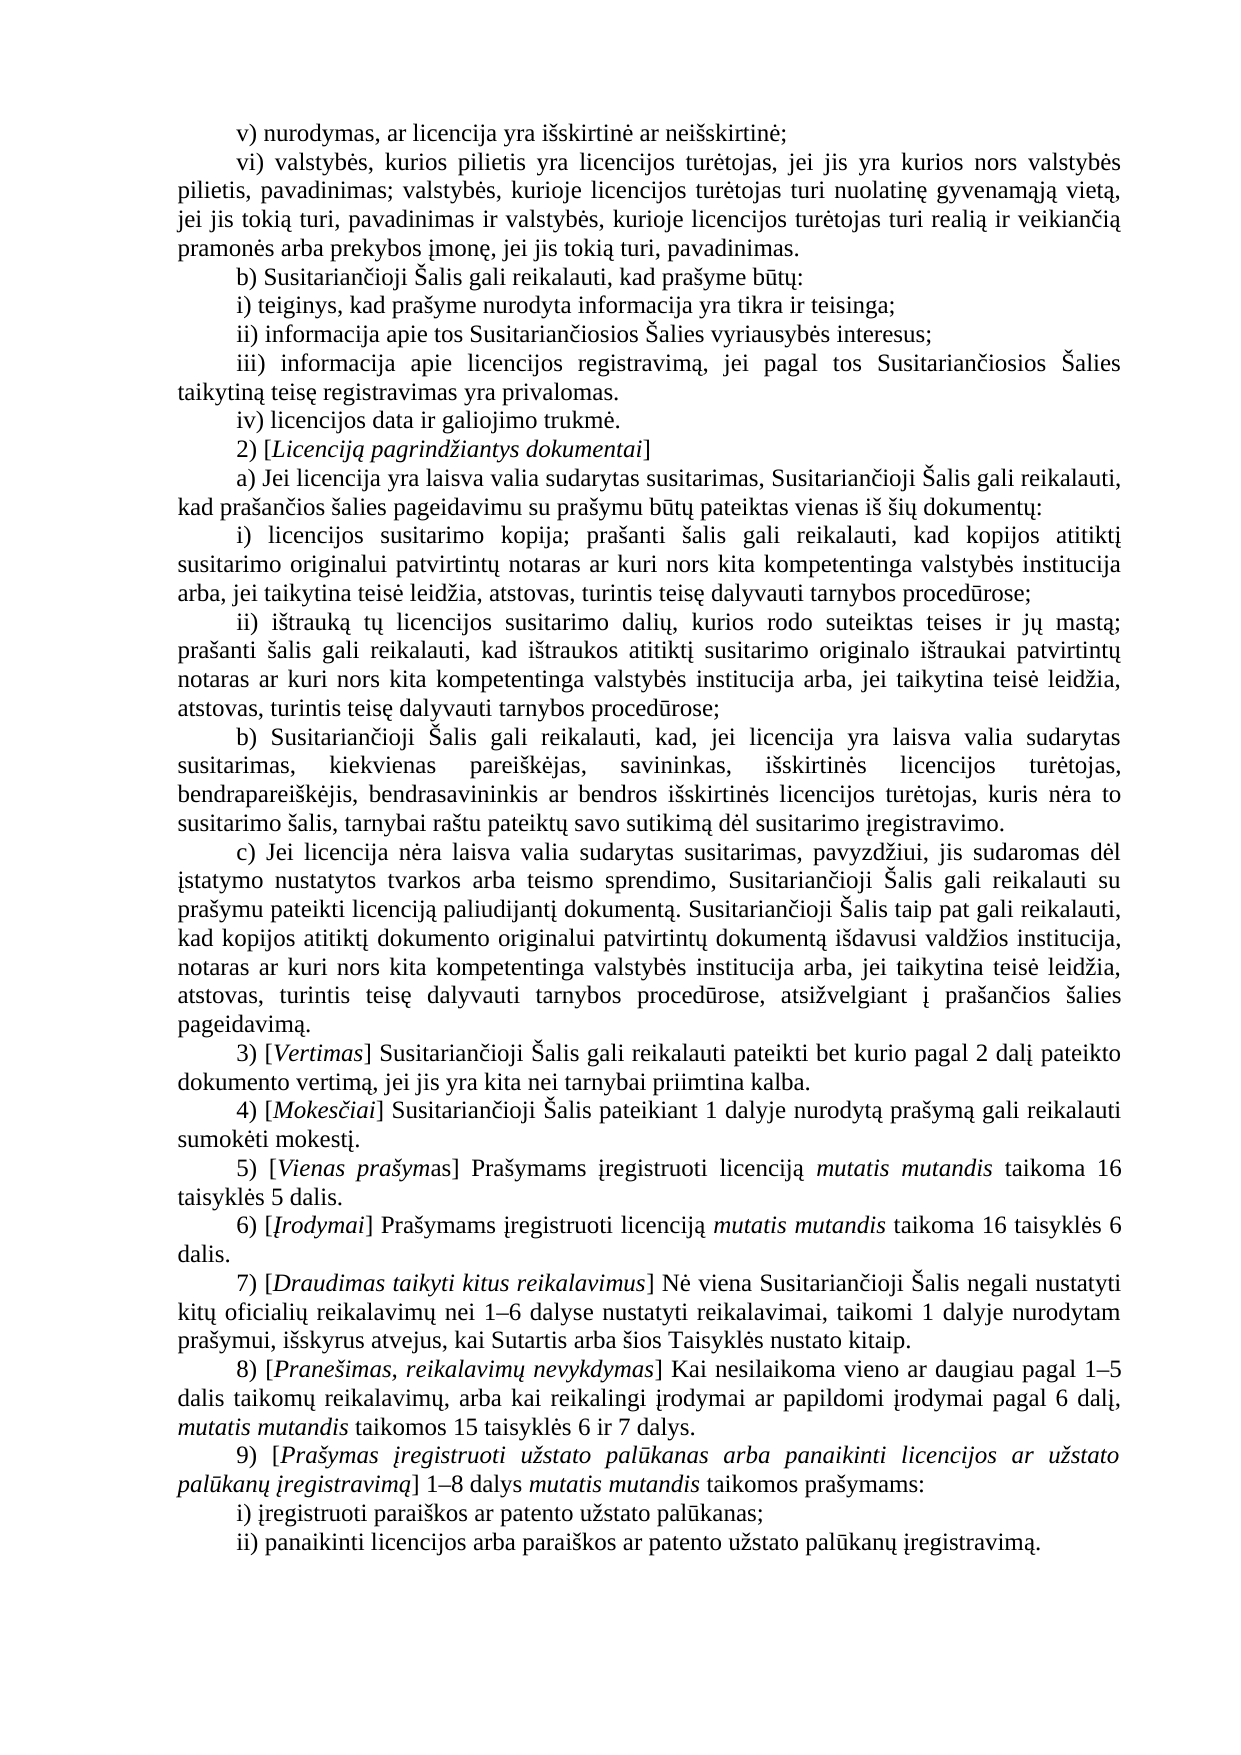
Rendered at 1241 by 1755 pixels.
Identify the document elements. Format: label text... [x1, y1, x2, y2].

text 4) [Mokesčiai] Susitariančioji Šalis pateikiant 1 dalyje nurodytą prašymą gali reikalauti sumokėti mokestį. [177, 1096, 1122, 1153]
text a) Jei licencija yra laisva valia sudarytas susitarimas, Susitariančioji Šalis gali reikalauti, kad prašančios šalies pageidavimu su prašymu būtų pateiktas vienas iš šių dokumentų: [177, 463, 1122, 521]
text ii) informacija apie tos Susitariančiosios Šalies vyriausybės interesus; [177, 319, 1122, 348]
text 8) [Pranešimas, reikalavimų nevykdymas] Kai nesilaikoma vieno ar daugiau pagal 1–5 dalis taikomų reikalavimų, arba kai reikalingi įrodymai ar papildomi įrodymai pagal 6 dalį, mutatis mutandis taikomos 15 taisyklės 6 ir 7 dalys. [177, 1354, 1122, 1441]
text iv) licencijos data ir galiojimo trukmė. [177, 406, 1122, 434]
text b) Susitariančioji Šalis gali reikalauti, kad, jei licencija yra laisva valia sudarytas susitarimas, kiekvienas pareiškėjas, savininkas, išskirtinės licencijos turėtojas, bendrapareiškėjis, bendrasavininkis ar bendros išskirtinės licencijos turėtojas, kuris nėra to susitarimo šalis, tarnybai raštu pateiktų savo sutikimą dėl susitarimo įregistravimo. [177, 722, 1122, 837]
text ii) panaikinti licencijos arba paraiškos ar patento užstato palūkanų įregistravimą. [177, 1527, 1122, 1556]
text ii) ištrauką tų licencijos susitarimo dalių, kurios rodo suteiktas teises ir jų mastą; prašanti šalis gali reikalauti, kad ištraukos atitiktį susitarimo originalo ištraukai patvirtintų notaras ar kuri nors kita kompetentinga valstybės institucija arba, jei taikytina teisė leidžia, atstovas, turintis teisę dalyvauti tarnybos procedūrose; [177, 607, 1122, 722]
text 7) [Draudimas taikyti kitus reikalavimus] Nė viena Susitariančioji Šalis negali nustatyti kitų oficialių reikalavimų nei 1–6 dalyse nustatyti reikalavimai, taikomi 1 dalyje nurodytam prašymui, išskyrus atvejus, kai Sutartis arba šios Taisyklės nustato kitaip. [177, 1268, 1122, 1354]
text vi) valstybės, kurios pilietis yra licencijos turėtojas, jei jis yra kurios nors valstybės pilietis, pavadinimas; valstybės, kurioje licencijos turėtojas turi nuolatinę gyvenamąją vietą, jei jis tokią turi, pavadinimas ir valstybės, kurioje licencijos turėtojas turi realią ir veikiančią pramonės arba prekybos įmonę, jei jis tokią turi, pavadinimas. [177, 147, 1122, 262]
text 9) [Prašymas įregistruoti užstato palūkanas arba panaikinti licencijos ar užstato palūkanų įregistravimą] 1–8 dalys mutatis mutandis taikomos prašymams: [177, 1441, 1122, 1498]
text iii) informacija apie licencijos registravimą, jei pagal tos Susitariančiosios Šalies taikytiną teisę registravimas yra privalomas. [177, 348, 1122, 406]
text 3) [Vertimas] Susitariančioji Šalis gali reikalauti pateikti bet kurio pagal 2 dalį pateikto dokumento vertimą, jei jis yra kita nei tarnybai priimtina kalba. [177, 1038, 1122, 1096]
text 2) [Licenciją pagrindžiantys dokumentai] [177, 434, 1122, 463]
text c) Jei licencija nėra laisva valia sudarytas susitarimas, pavyzdžiui, jis sudaromas dėl įstatymo nustatytos tvarkos arba teismo sprendimo, Susitariančioji Šalis gali reikalauti su prašymu pateikti licenciją paliudijantį dokumentą. Susitariančioji Šalis taip pat gali reikalauti, kad kopijos atitiktį dokumento originalui patvirtintų dokumentą išdavusi valdžios institucija, notaras ar kuri nors kita kompetentinga valstybės institucija arba, jei taikytina teisė leidžia, atstovas, turintis teisę dalyvauti tarnybos procedūrose, atsižvelgiant į prašančios šalies pageidavimą. [177, 837, 1122, 1038]
text i) įregistruoti paraiškos ar patento užstato palūkanas; [177, 1498, 1122, 1527]
text 5) [Vienas prašymas] Prašymams įregistruoti licenciją mutatis mutandis taikoma 16 taisyklės 5 dalis. [177, 1153, 1122, 1211]
text 6) [Įrodymai] Prašymams įregistruoti licenciją mutatis mutandis taikoma 16 taisyklės 6 dalis. [177, 1211, 1122, 1268]
text b) Susitariančioji Šalis gali reikalauti, kad prašyme būtų: [177, 262, 1122, 291]
text v) nurodymas, ar licencija yra išskirtinė ar neišskirtinė; [177, 118, 1122, 147]
text i) licencijos susitarimo kopija; prašanti šalis gali reikalauti, kad kopijos atitiktį susitarimo originalui patvirtintų notaras ar kuri nors kita kompetentinga valstybės institucija arba, jei taikytina teisė leidžia, atstovas, turintis teisę dalyvauti tarnybos procedūrose; [177, 521, 1122, 607]
text i) teiginys, kad prašyme nurodyta informacija yra tikra ir teisinga; [177, 291, 1122, 319]
